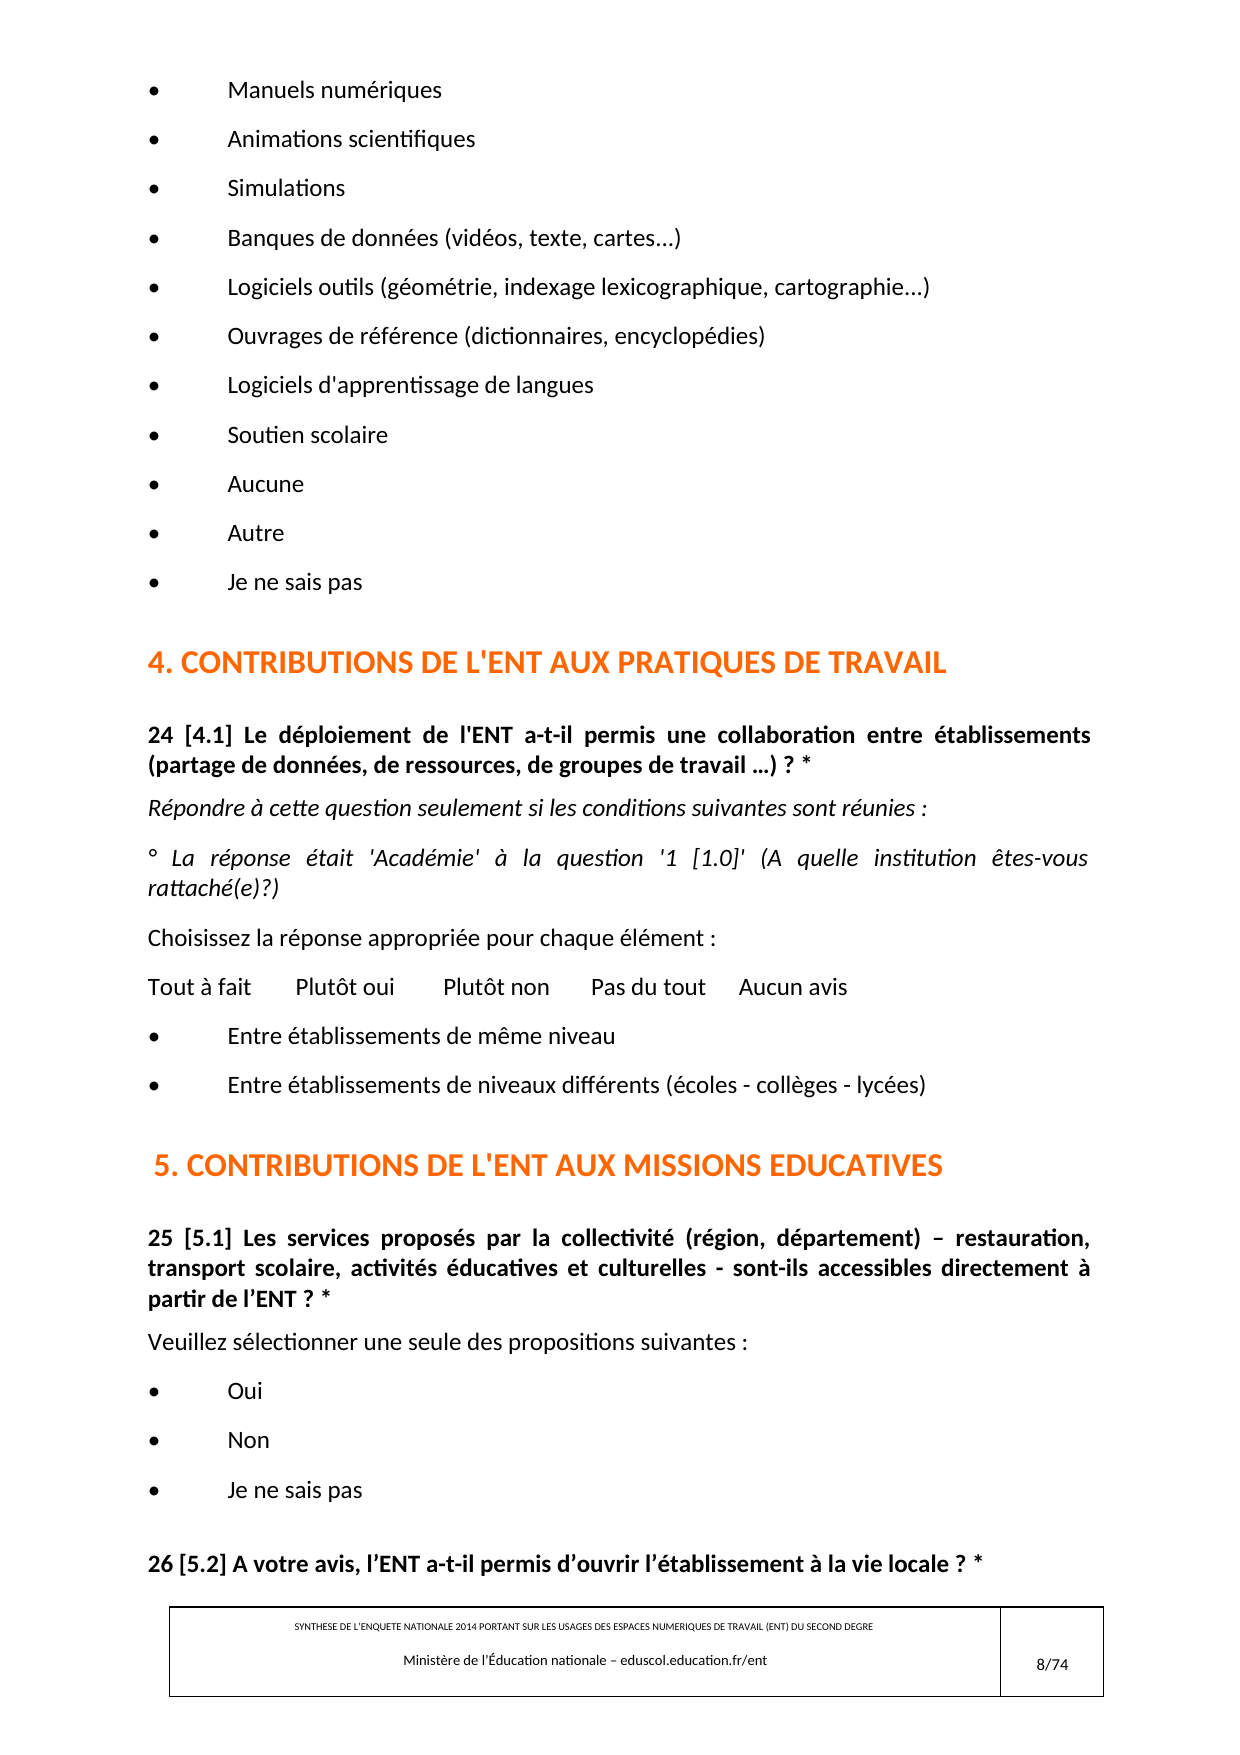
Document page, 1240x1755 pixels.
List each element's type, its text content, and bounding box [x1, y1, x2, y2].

text • Je ne sais pas [148, 1474, 1092, 1504]
text • Logiciels outils (géométrie, indexage lexicographique, cartographie...) [148, 271, 1092, 301]
text Répondre à cette question seulement si les conditions suivantes sont réunies : [148, 793, 1092, 823]
text • Animations scientifiques [148, 123, 1092, 154]
text • Simulations [148, 172, 1092, 203]
text 4. CONTRIBUTIONS DE L'ENT AUX PRATIQUES DE TRAVAIL [148, 641, 1092, 682]
text • Manuels numériques [148, 74, 1092, 104]
text ° La réponse était 'Académie' à la question '1 [1.0]' (A quelle institution êtes-vous rattaché(e)?) [148, 842, 1092, 903]
text 26 [5.2] A votre avis, l’ENT a-t-il permis d’ouvrir l’établissement à la vie locale ? * [148, 1548, 1092, 1579]
text • Oui [148, 1375, 1092, 1406]
text Tout à fait Plutôt oui Plutôt non Pas du tout Aucun avis [103, 971, 1092, 1001]
text • Entre établissements de même niveau [148, 1020, 1092, 1051]
text • Aucune [148, 468, 1092, 498]
text • Ouvrages de référence (dictionnaires, encyclopédies) [148, 320, 1092, 351]
text Choisissez la réponse appropriée pour chaque élément : [148, 922, 1092, 952]
text • Autre [148, 517, 1092, 548]
text • Soutien scolaire [148, 419, 1092, 449]
text 25 [5.1] Les services proposés par la collectivité (région, département) – restauration, transport scolaire, activités éducatives et culturelles - sont-ils accessibles directement à partir de l’ENT ? * [148, 1222, 1092, 1313]
text • Je ne sais pas [148, 567, 1092, 597]
text 5. CONTRIBUTIONS DE L'ENT AUX MISSIONS EDUCATIVES [148, 1144, 1092, 1184]
text • Non [148, 1424, 1092, 1455]
text • Entre établissements de niveaux différents (écoles - collèges - lycées) [148, 1069, 1092, 1100]
text • Banques de données (vidéos, texte, cartes...) [148, 222, 1092, 252]
text • Logiciels d'apprentissage de langues [148, 369, 1092, 400]
text Veuillez sélectionner une seule des propositions suivantes : [148, 1326, 1092, 1357]
text 24 [4.1] Le déploiement de l'ENT a-t-il permis une collaboration entre établissements (partage de données, de ressources, de groupes de travail …) ? * [148, 719, 1092, 780]
